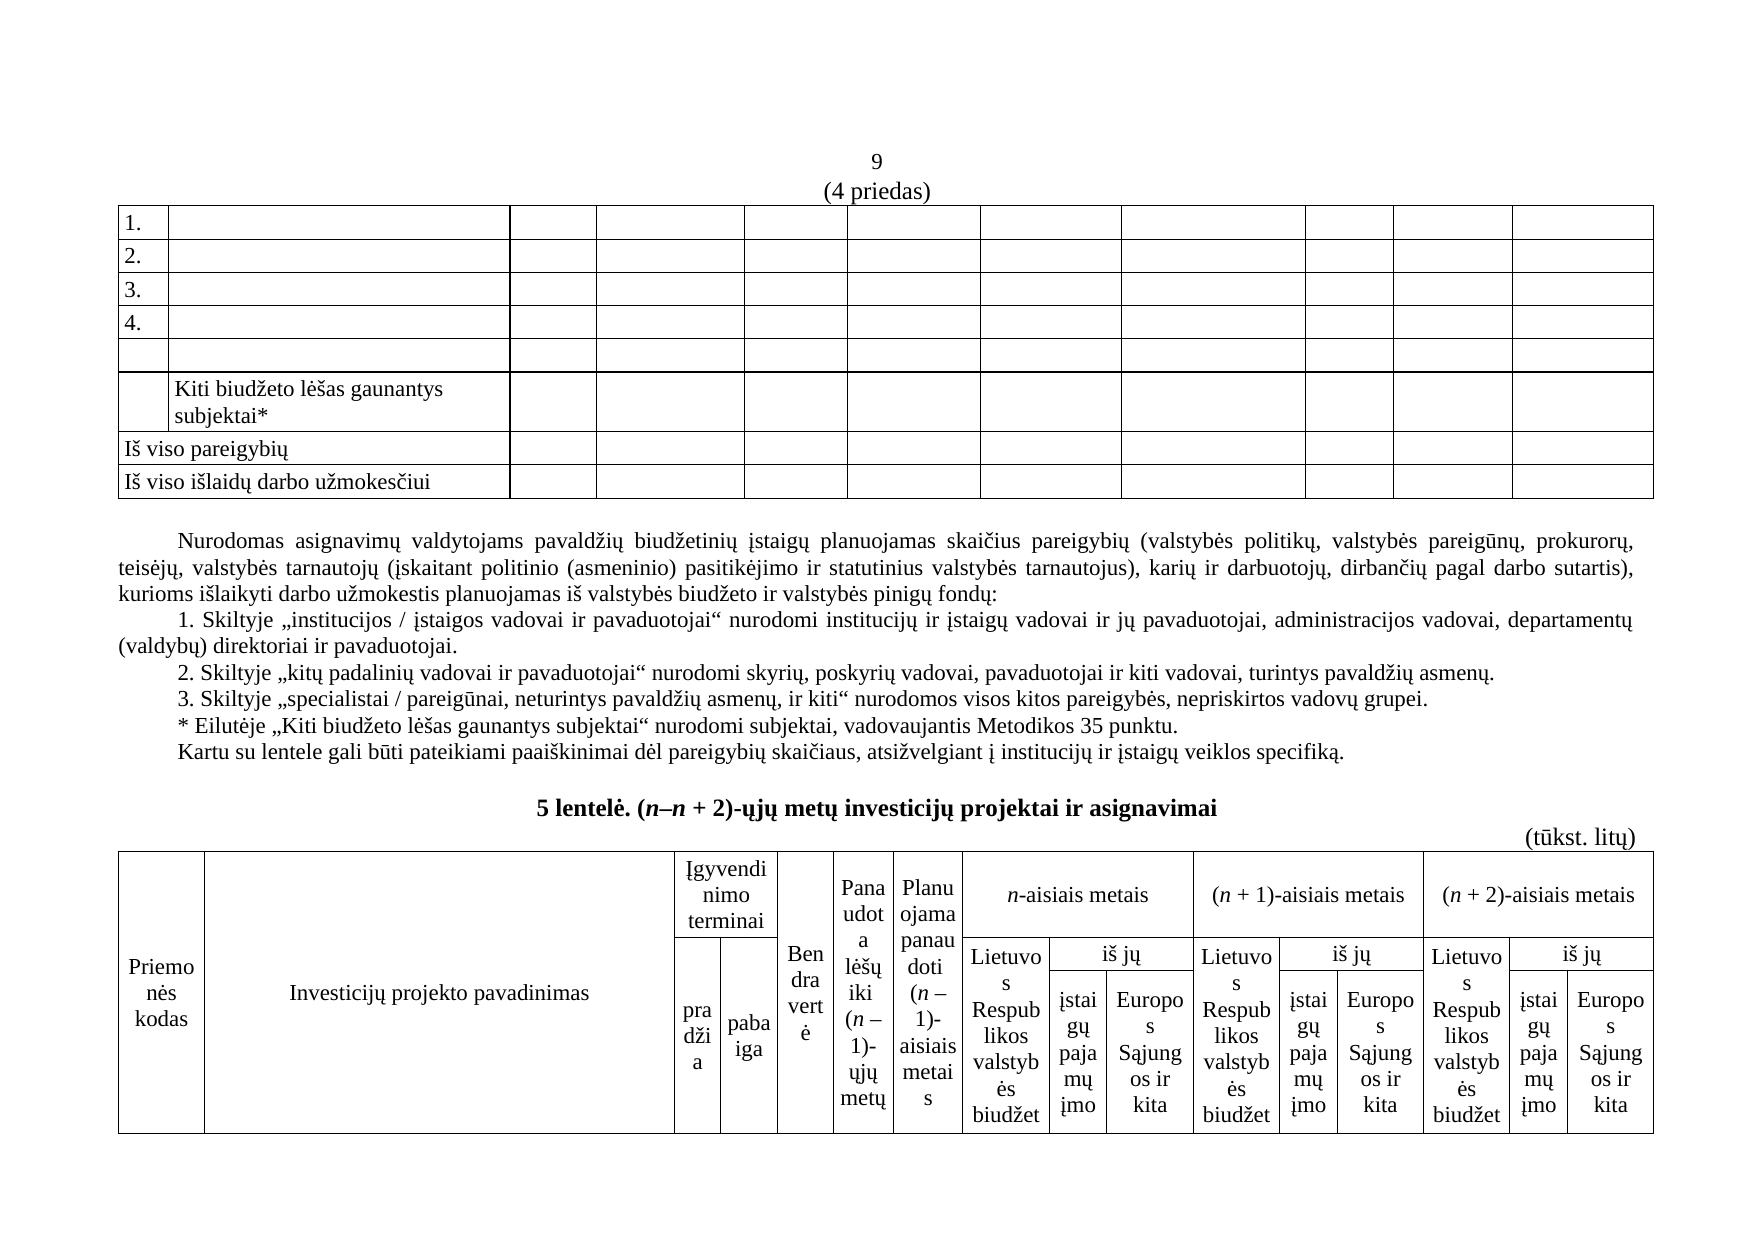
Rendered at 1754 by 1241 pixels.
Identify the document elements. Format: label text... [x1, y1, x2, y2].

table_cell [511, 465, 596, 497]
text 5 lentelė. (n–n + 2)-ųjų metų investicijų projektai ir asignavimai [118, 793, 1636, 822]
table_cell [1122, 206, 1305, 238]
table_cell įstaigų pajamų įmo [1050, 971, 1106, 1133]
table_cell [981, 432, 1121, 464]
table_cell 4. [119, 306, 168, 338]
table_cell 2. [119, 240, 168, 272]
table_cell [1306, 465, 1393, 497]
table_cell Europos Sąjungos ir kita [1107, 971, 1193, 1133]
table_cell [1394, 273, 1512, 305]
table_cell [1306, 240, 1393, 272]
table_cell Europos Sąjungos ir kita [1338, 971, 1423, 1133]
table_cell [1306, 373, 1393, 431]
table_cell [1513, 465, 1653, 497]
table_cell [848, 339, 980, 371]
table_cell [1513, 373, 1653, 431]
table_cell [1394, 339, 1512, 371]
text * Eilutėje „Kiti biudžeto lėšas gaunantys subjektai“ nurodomi subjektai, vadovaujantis Metodikos 35 punktu. [118, 712, 1636, 738]
table_cell [981, 306, 1121, 338]
table_cell iš jų [1050, 938, 1193, 970]
table_cell [1513, 339, 1653, 371]
table_cell [1122, 339, 1305, 371]
table_cell įstaigų pajamų įmo [1510, 971, 1567, 1133]
table_cell [119, 339, 168, 371]
table_cell [745, 273, 847, 305]
table_cell [1394, 206, 1512, 238]
table_cell [745, 206, 847, 238]
table_cell [848, 432, 980, 464]
table_cell [745, 373, 847, 431]
table_cell [848, 306, 980, 338]
table_cell [169, 273, 509, 305]
table_cell [1394, 432, 1512, 464]
table_cell [981, 373, 1121, 431]
table_cell [1306, 432, 1393, 464]
table_cell [981, 465, 1121, 497]
table_cell [1394, 240, 1512, 272]
table_cell [597, 206, 744, 238]
table_cell [1122, 373, 1305, 431]
table_cell [597, 273, 744, 305]
table_cell [511, 306, 596, 338]
text 1. Skiltyje „institucijos / įstaigos vadovai ir pavaduotojai“ nurodomi institucijų ir įstaigų vadovai ir jų pavaduotojai, administracijos vadovai, departamentų (valdybų) direktoriai ir pavaduotojai. [118, 606, 1636, 659]
table_cell [1513, 206, 1653, 238]
table_cell Iš viso pareigybių [119, 432, 509, 464]
table_cell [597, 339, 744, 371]
table_cell iš jų [1280, 938, 1423, 970]
table_cell [1394, 306, 1512, 338]
table_cell Lietuvos Respublikos valstybės biudžet [1424, 938, 1509, 1133]
table_cell [981, 206, 1121, 238]
text Nurodomas asignavimų valdytojams pavaldžių biudžetinių įstaigų planuojamas skaičius pareigybių (valstybės politikų, valstybės pareigūnų, prokurorų, teisėjų, valstybės tarnautojų (įskaitant politinio (asmeninio) pasitikėjimo ir statutinius valstybės tarnautojus), karių ir darbuotojų, dirbančių pagal darbo sutartis), kurioms išlaikyti darbo užmokestis planuojamas iš valstybės biudžeto ir valstybės pinigų fondų: [118, 527, 1636, 606]
table_cell [1513, 306, 1653, 338]
table_cell [597, 240, 744, 272]
table_cell [119, 373, 168, 431]
table_cell [1306, 339, 1393, 371]
table_cell [1306, 306, 1393, 338]
table_cell [848, 240, 980, 272]
table_cell [981, 240, 1121, 272]
table_cell [1513, 273, 1653, 305]
table_cell [1306, 206, 1393, 238]
table_cell Lietuvos Respublikos valstybės biudžet [1194, 938, 1279, 1133]
table_cell [511, 432, 596, 464]
table_cell [848, 465, 980, 497]
table_cell [745, 339, 847, 371]
table_cell iš jų [1510, 938, 1653, 970]
table_cell [1394, 465, 1512, 497]
table_header (n + 1)-aisiais metais [1194, 852, 1423, 937]
table_cell [1122, 306, 1305, 338]
table_cell [1122, 432, 1305, 464]
table_cell [597, 306, 744, 338]
table_cell [511, 373, 596, 431]
table_cell Iš viso išlaidų darbo užmokesčiui [119, 465, 509, 497]
table_cell Lietuvos Respublikos valstybės biudžet [963, 938, 1049, 1133]
table_cell [511, 273, 596, 305]
table_cell [597, 465, 744, 497]
text 3. Skiltyje „specialistai / pareigūnai, neturintys pavaldžių asmenų, ir kiti“ nurodomos visos kitos pareigybės, nepriskirtos vadovų grupei. [118, 685, 1636, 712]
table_cell [511, 339, 596, 371]
table_cell įstaigų pajamų įmo [1280, 971, 1337, 1133]
table_cell [981, 339, 1121, 371]
table_cell [597, 432, 744, 464]
table_cell pabaiga [721, 938, 777, 1133]
table_cell [169, 206, 509, 238]
table_header Priemonės kodas [119, 852, 204, 1133]
text Kartu su lentele gali būti pateikiami paaiškinimai dėl pareigybių skaičiaus, atsižvelgiant į institucijų ir įstaigų veiklos specifiką. [118, 738, 1636, 764]
table_cell [169, 339, 509, 371]
table_cell 1. [119, 206, 168, 238]
table_header Planuojama panaudoti (n – 1)-aisiais metais [894, 852, 962, 1133]
table_cell [169, 240, 509, 272]
table_cell [597, 373, 744, 431]
table_cell [848, 206, 980, 238]
table_header Įgyvendinimo terminai [675, 852, 777, 937]
table_cell [511, 206, 596, 238]
text (tūkst. litų) [118, 822, 1636, 851]
table_cell [169, 306, 509, 338]
table_cell [1122, 465, 1305, 497]
table_cell [1306, 273, 1393, 305]
table_cell [1513, 432, 1653, 464]
table_header Panaudota lėšų iki (n – 1)-ųjų metų [834, 852, 893, 1133]
text 2. Skiltyje „kitų padalinių vadovai ir pavaduotojai“ nurodomi skyrių, poskyrių vadovai, pavaduotojai ir kiti vadovai, turintys pavaldžių asmenų. [118, 659, 1636, 685]
table_cell [981, 273, 1121, 305]
table_header Bendra vertė [778, 852, 833, 1133]
table_cell Kiti biudžeto lėšas gaunantys subjektai* [169, 373, 509, 431]
table_cell [745, 240, 847, 272]
table_header Investicijų projekto pavadinimas [205, 852, 674, 1133]
table_cell [848, 273, 980, 305]
table_cell [511, 240, 596, 272]
table_cell [1122, 240, 1305, 272]
table_cell [745, 465, 847, 497]
table_cell [1394, 373, 1512, 431]
table_cell [1122, 273, 1305, 305]
table_cell [745, 432, 847, 464]
table_cell 3. [119, 273, 168, 305]
table_cell [1513, 240, 1653, 272]
table_cell Europos Sąjungos ir kita [1568, 971, 1653, 1133]
table_cell [745, 306, 847, 338]
table_cell [848, 373, 980, 431]
table_header (n + 2)-aisiais metais [1424, 852, 1653, 937]
table_header n-aisiais metais [963, 852, 1193, 937]
table_cell pradžia [675, 938, 720, 1133]
